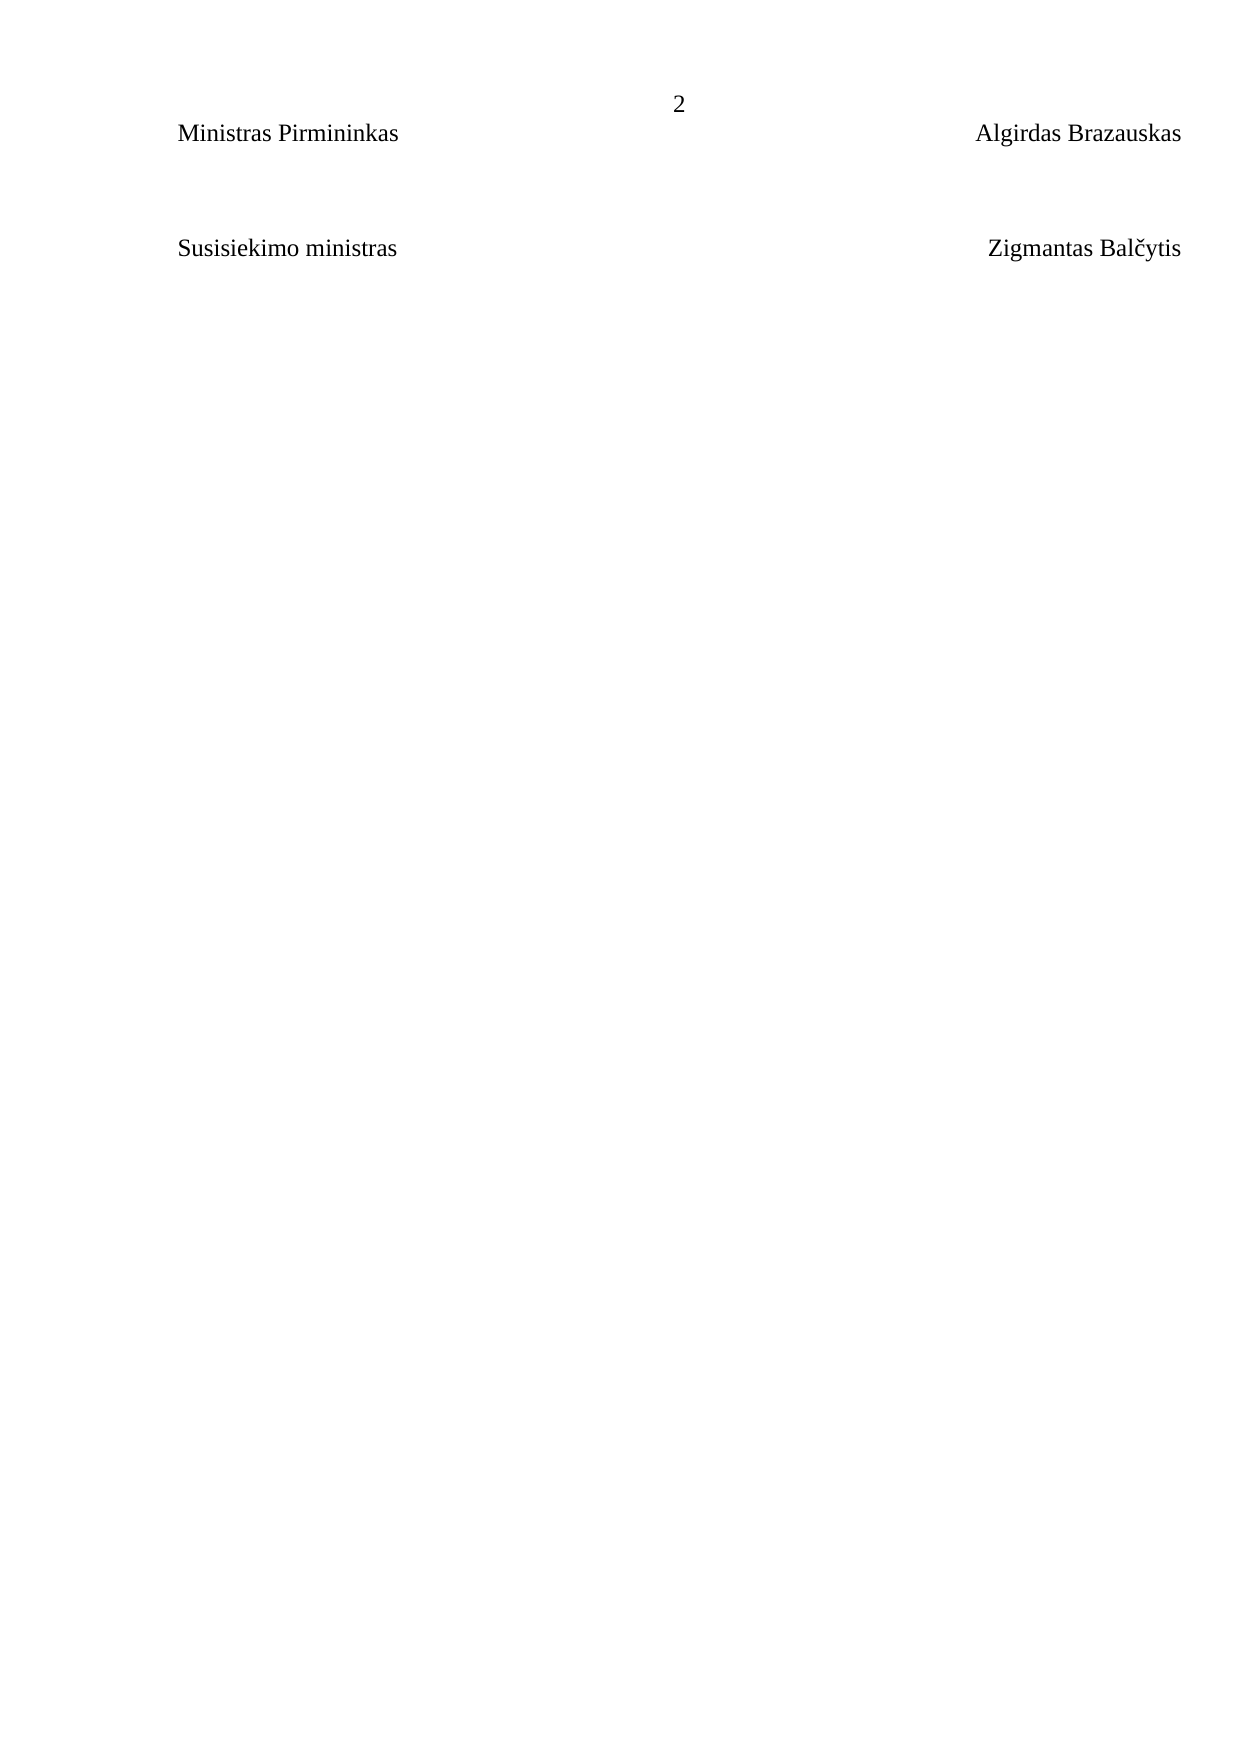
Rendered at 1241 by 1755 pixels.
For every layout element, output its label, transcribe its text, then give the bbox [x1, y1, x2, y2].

text Ministras Pirmininkas Algirdas Brazauskas [177, 118, 1181, 147]
text Susisiekimo ministras Zigmantas Balčytis [177, 233, 1181, 262]
